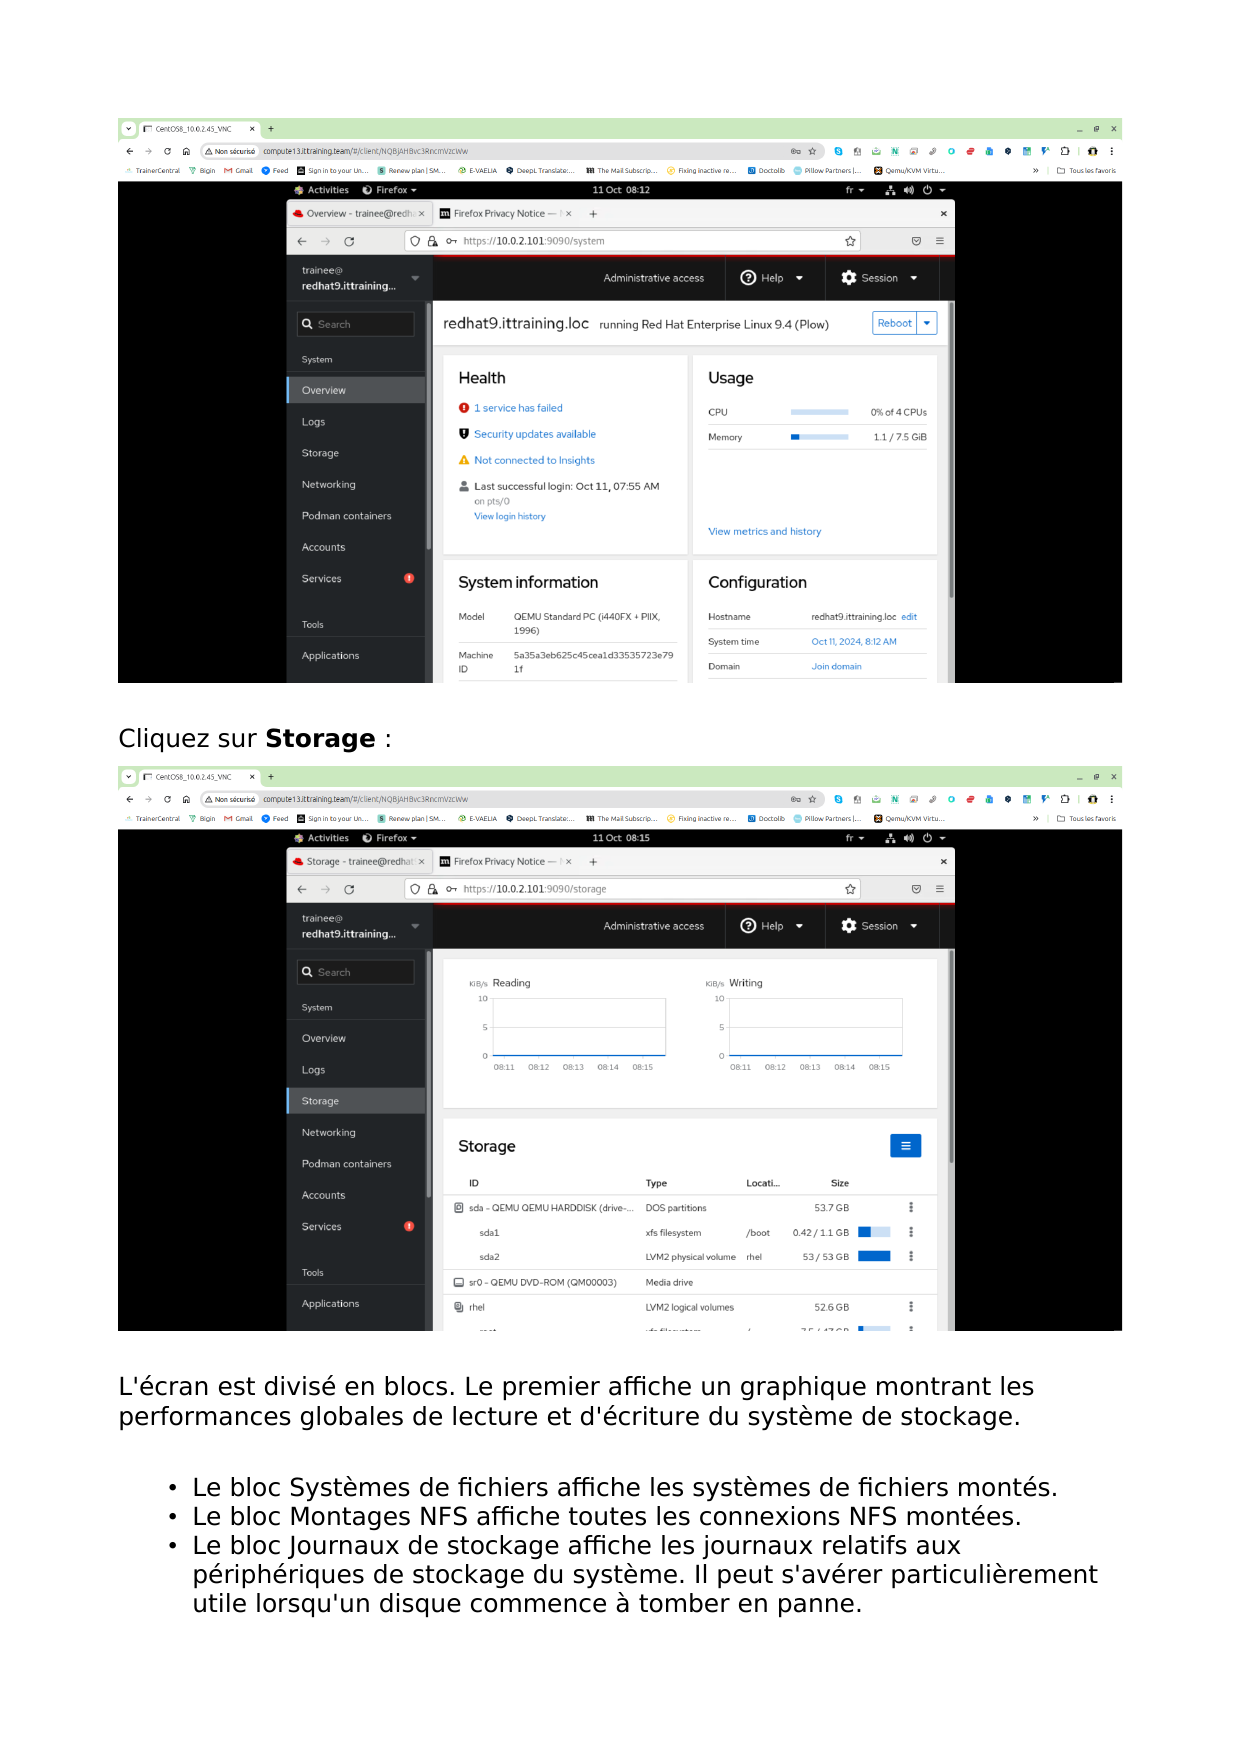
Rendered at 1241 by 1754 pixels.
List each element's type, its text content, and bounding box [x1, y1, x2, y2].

picture [118, 118, 1123, 683]
text L'écran est divisé en blocs. Le premier affiche un graphique montrant les performances globales de lecture et d'écriture du système de stockage. [118, 1372, 1122, 1431]
list Le bloc Journaux de stockage affiche les journaux relatifs aux périphériques de stockage du système. Il peut s'avérer particulièrement utile lorsqu'un disque commence à tomber en panne. [177, 1531, 1122, 1619]
text Cliquez sur Storage : [118, 724, 1122, 754]
list Le bloc Montages NFS affiche toutes les connexions NFS montées. [177, 1502, 1122, 1531]
list Le bloc Systèmes de fichiers affiche les systèmes de fichiers montés. [177, 1473, 1122, 1502]
picture [118, 766, 1123, 1331]
